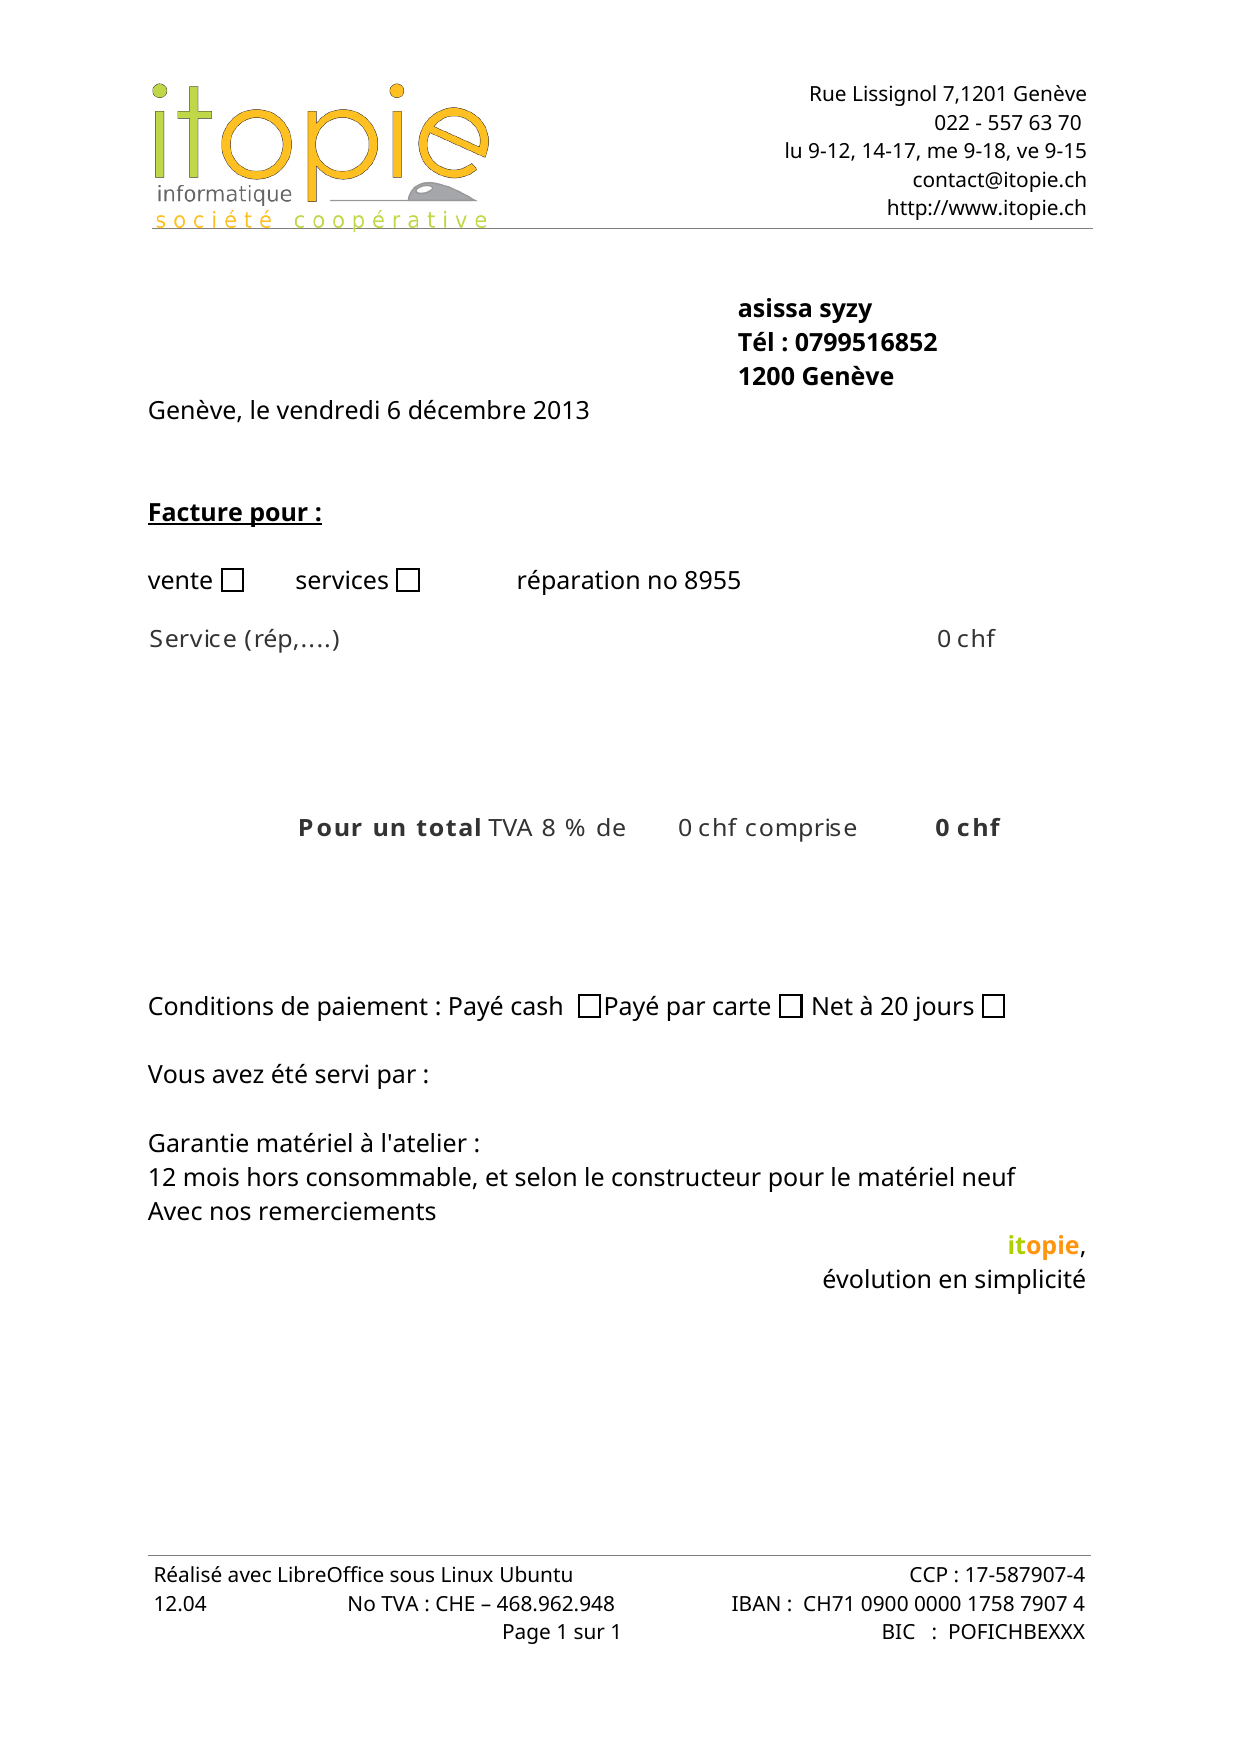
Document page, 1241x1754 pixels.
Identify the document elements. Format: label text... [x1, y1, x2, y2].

text Facture pour : [148, 495, 1093, 529]
text asissa syzy [148, 290, 1093, 324]
text 12 mois hors consommable, et selon le constructeur pour le matériel neuf [148, 1159, 1093, 1193]
text Genève, le vendredi 6 décembre 2013 [148, 392, 1093, 427]
text vente services réparation no 8955 [148, 563, 1093, 597]
text Vous avez été servi par : [148, 1057, 1093, 1091]
text itopie, [148, 1227, 1093, 1262]
text Tél : 0799516852 [148, 324, 1093, 358]
text 1200 Genève [148, 358, 1093, 392]
text Avec nos remerciements [148, 1193, 1093, 1227]
picture [138, 72, 500, 244]
text Garantie matériel à l'atelier : [148, 1125, 1093, 1159]
text Conditions de paiement : Payé cash Payé par carte Net à 20 jours [148, 989, 1093, 1023]
text évolution en simplicité [148, 1262, 1093, 1296]
